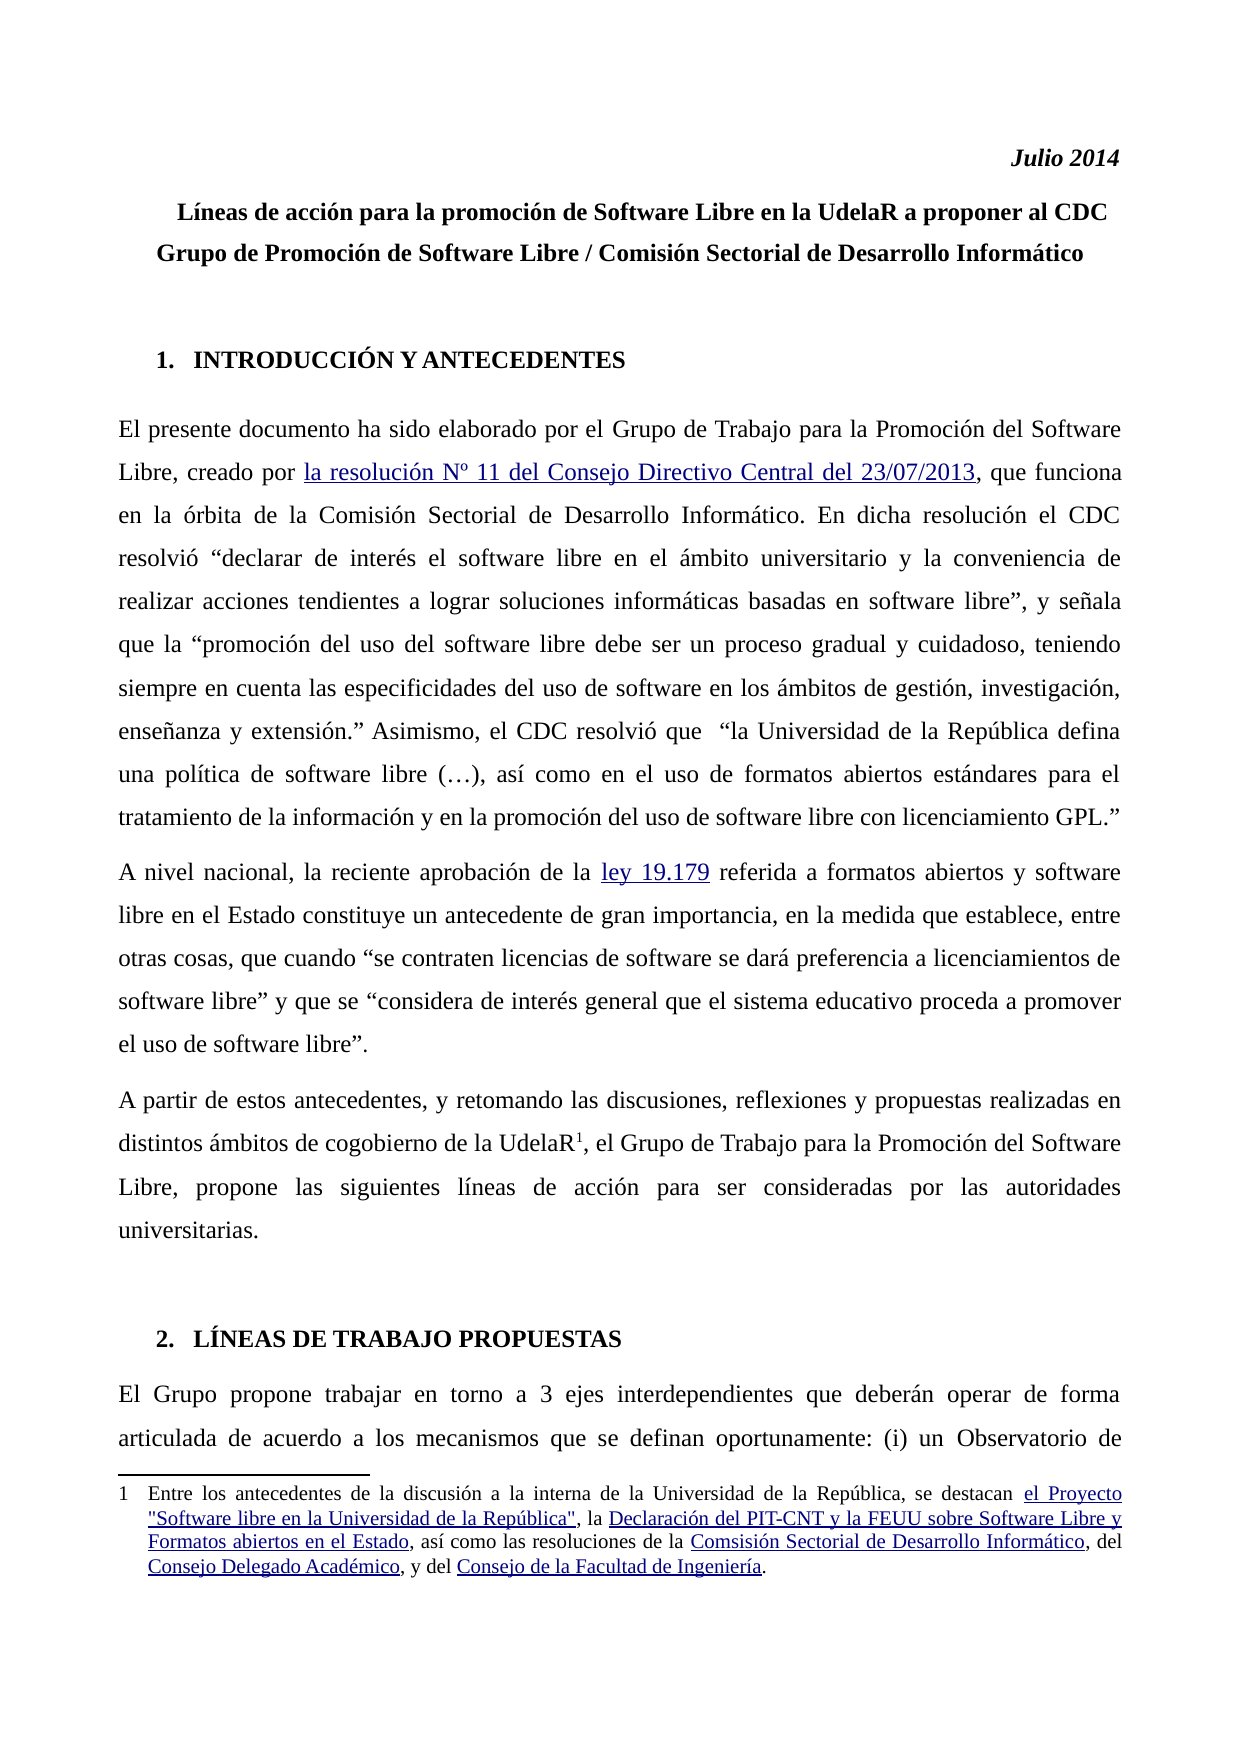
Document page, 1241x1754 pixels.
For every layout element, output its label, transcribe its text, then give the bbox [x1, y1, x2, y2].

subtitle Líneas de acción para la promoción de Software Libre en la UdelaR a proponer al CDC [118, 197, 1122, 226]
text A partir de estos antecedentes, y retomando las discusiones, reflexiones y propuestas realizadas en distintos ámbitos de cogobierno de la UdelaR, el Grupo de Trabajo para la Promoción del Software Libre, propone las siguientes líneas de acción para ser consideradas por las autoridades universitarias. [118, 1085, 1122, 1243]
text El presente documento ha sido elaborado por el Grupo de Trabajo para la Promoción del Software Libre, creado por la resolución Nº 11 del Consejo Directivo Central del 23/07/2013, que funciona en la órbita de la Comisión Sectorial de Desarrollo Informático. En dicha resolución el CDC resolvió “declarar de interés el software libre en el ámbito universitario y la conveniencia de realizar acciones tendientes a lograr soluciones informáticas basadas en software libre”, y señala que la “promoción del uso del software libre debe ser un proceso gradual y cuidadoso, teniendo siempre en cuenta las especificidades del uso de software en los ámbitos de gestión, investigación, enseñanza y extensión.” Asimismo, el CDC resolvió que “la Universidad de la República defina una política de software libre (…), así como en el uso de formatos abiertos estándares para el tratamiento de la información y en la promoción del uso de software libre con licenciamiento GPL.” [118, 414, 1122, 831]
list INTRODUCCIÓN Y ANTECEDENTES [156, 345, 1122, 373]
text Grupo de Promoción de Software Libre / Comisión Sectorial de Desarrollo Informático [118, 238, 1122, 267]
text A nivel nacional, la reciente aprobación de la ley 19.179 referida a formatos abiertos y software libre en el Estado constituye un antecedente de gran importancia, en la medida que establece, entre otras cosas, que cuando “se contraten licencias de software se dará preferencia a licenciamientos de software libre” y que se “considera de interés general que el sistema educativo proceda a promover el uso de software libre”. [118, 857, 1122, 1059]
text Entre los antecedentes de la discusión a la interna de la Universidad de la República, se destacan el Proyecto "Software libre en la Universidad de la República", la Declaración del PIT-CNT y la FEUU sobre Software Libre y Formatos abiertos en el Estado, así como las resoluciones de la Comsisión Sectorial de Desarrollo Informático, del Consejo Delegado Académico, y del Consejo de la Facultad de Ingeniería. [118, 1481, 1122, 1578]
subtitle Julio 2014 [118, 143, 1122, 172]
list El Grupo propone trabajar en torno a 3 ejes interdependientes que deberán operar de forma articulada de acuerdo a los mecanismos que se definan oportunamente: (i) un Observatorio de [81, 1379, 1122, 1451]
list LÍNEAS DE TRABAJO PROPUESTAS [156, 1324, 1122, 1353]
